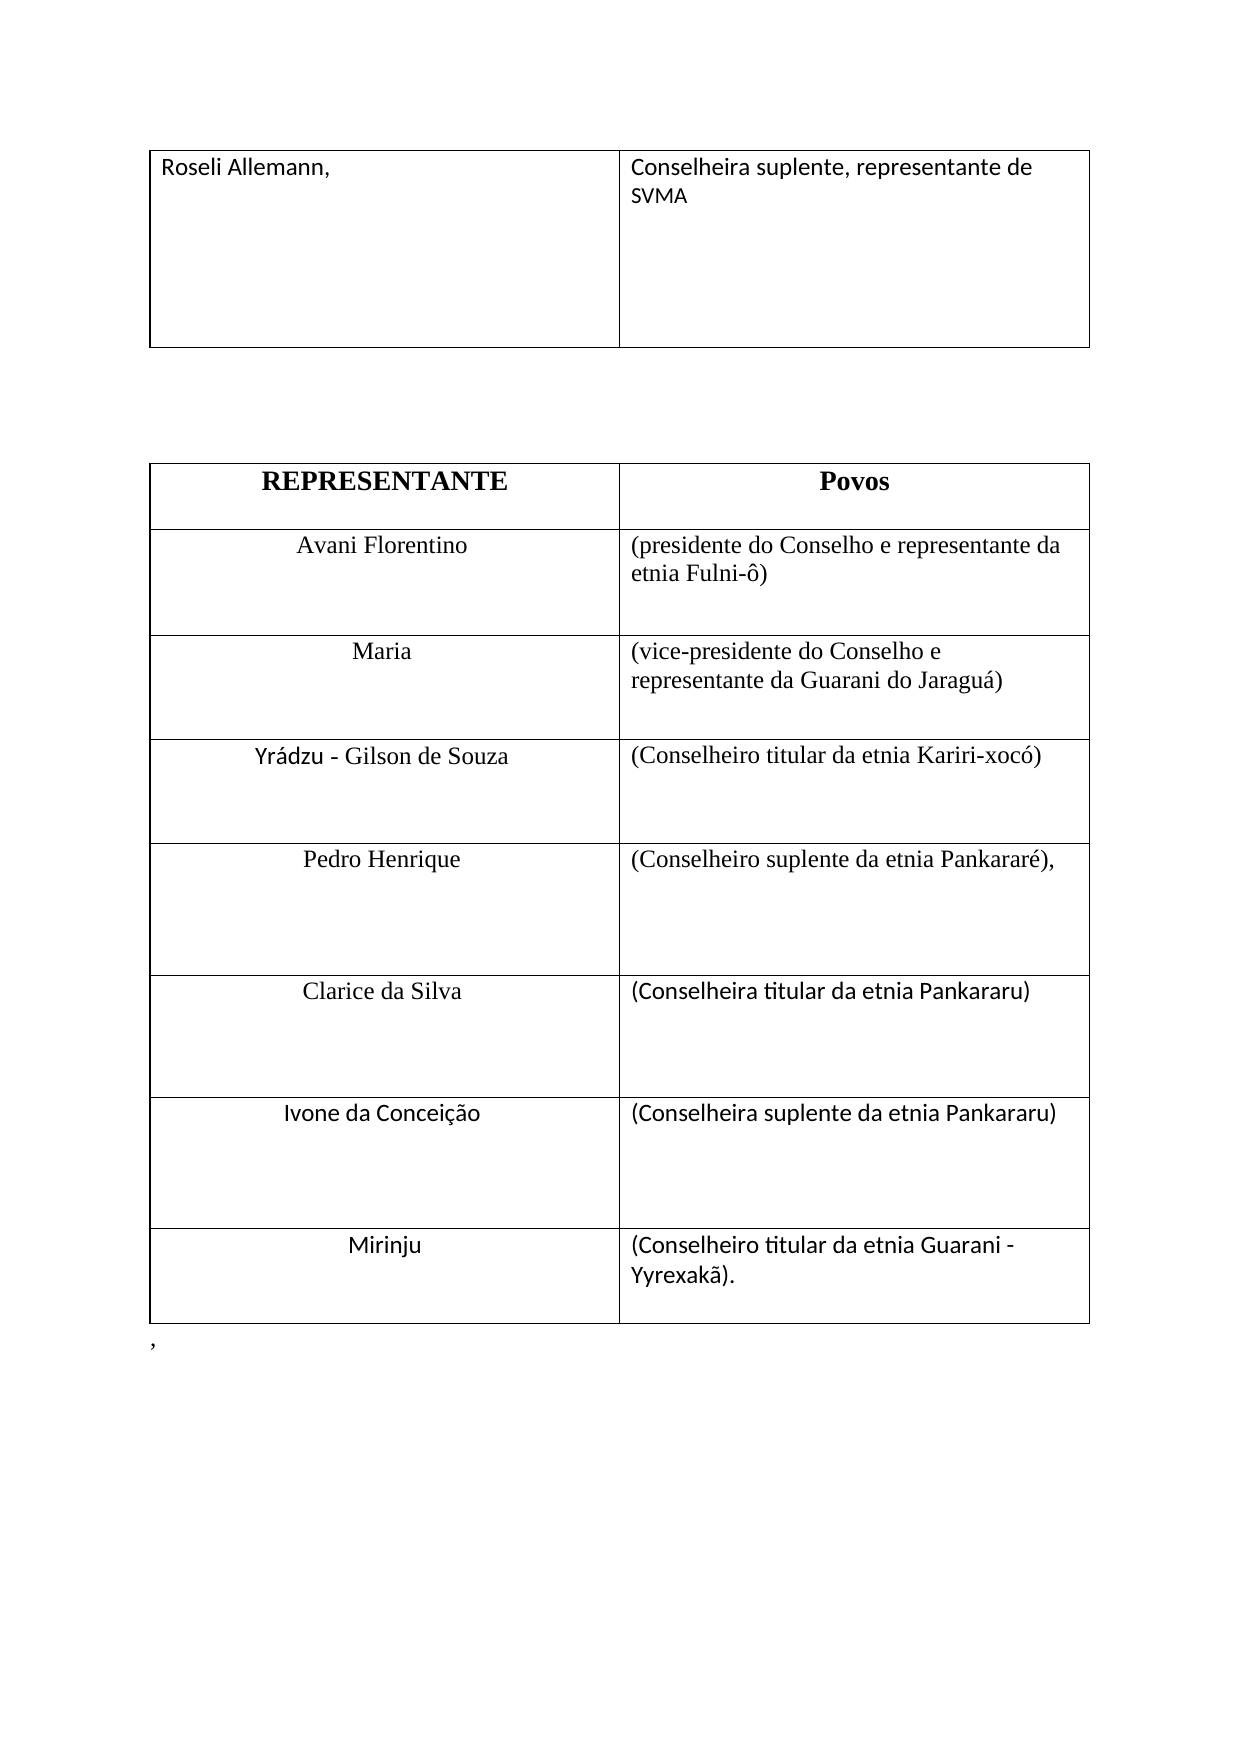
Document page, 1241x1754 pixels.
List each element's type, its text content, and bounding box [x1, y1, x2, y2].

table_header REPRESENTANTE [151, 464, 619, 529]
table_cell Clarice da Silva [151, 976, 619, 1097]
table_cell (Conselheira suplente da etnia Pankararu) [620, 1098, 1089, 1228]
text , [150, 1324, 1090, 1352]
table_cell Yrádzu - Gilson de Souza [151, 740, 619, 843]
table_cell (Conselheira titular da etnia Pankararu) [620, 976, 1089, 1097]
table_cell Maria [151, 636, 619, 739]
table_cell (Conselheiro titular da etnia Kariri-xocó) [620, 740, 1089, 843]
table_cell Roseli Allemann, [151, 151, 619, 347]
table_cell Conselheira suplente, representante de SVMA [620, 151, 1089, 347]
table_cell (Conselheiro suplente da etnia Pankararé), [620, 844, 1089, 974]
table_header Povos [620, 464, 1089, 529]
table_cell (Conselheiro titular da etnia Guarani - Yyrexakã). [620, 1229, 1089, 1322]
table_cell (vice-presidente do Conselho e representante da Guarani do Jaraguá) [620, 636, 1089, 739]
table_cell Mirinju [151, 1229, 619, 1322]
table_cell Avani Florentino [151, 530, 619, 635]
table_cell Ivone da Conceição [151, 1098, 619, 1228]
table_cell Pedro Henrique [151, 844, 619, 974]
table_cell (presidente do Conselho e representante da etnia Fulni-ô) [620, 530, 1089, 635]
